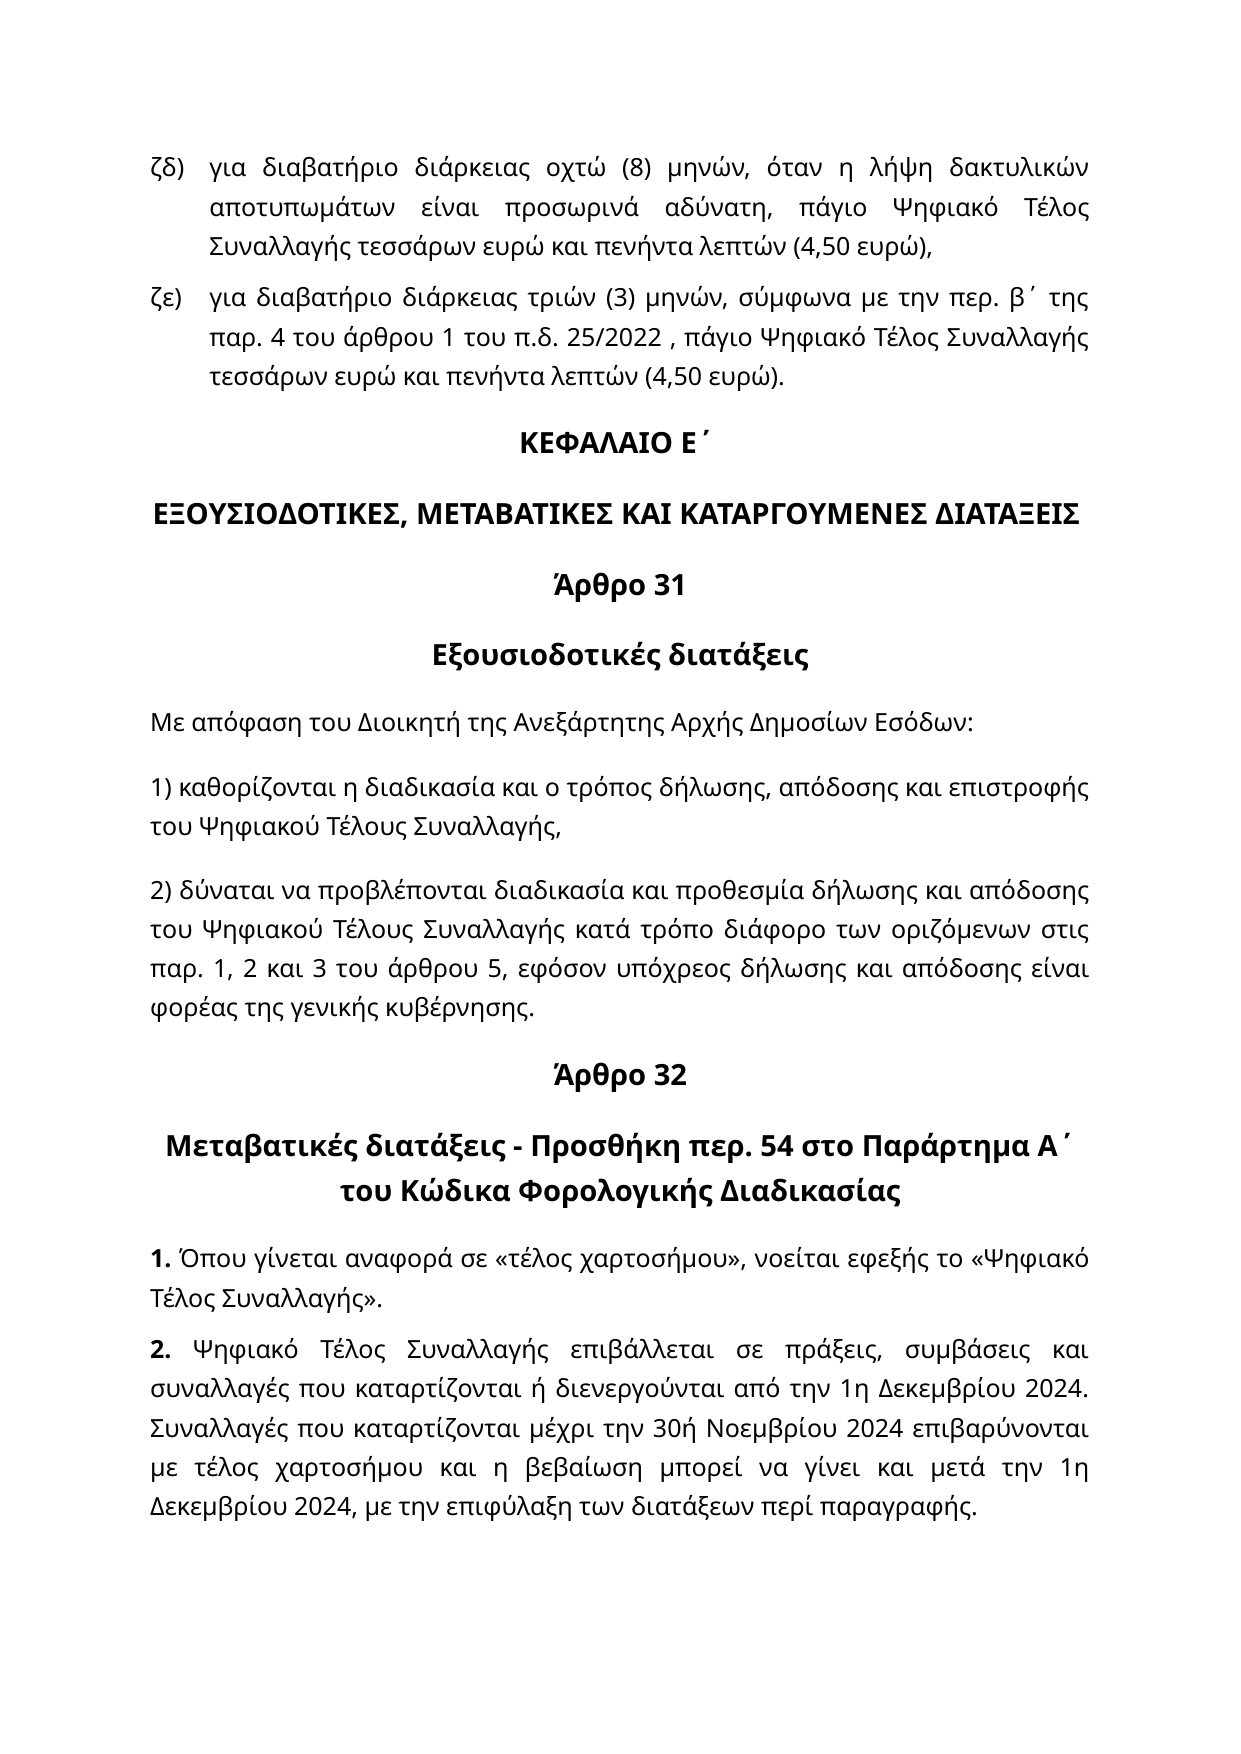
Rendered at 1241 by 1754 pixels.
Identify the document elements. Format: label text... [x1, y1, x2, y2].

text 2. Ψηφιακό Τέλος Συναλλαγής επιβάλλεται σε πράξεις, συμβάσεις και συναλλαγές που καταρτίζονται ή διενεργούνται από την 1η Δεκεμβρίου 2024. Συναλλαγές που καταρτίζονται μέχρι την 30ή Νοεμβρίου 2024 επιβαρύνονται με τέλος χαρτοσήμου και η βεβαίωση μπορεί να γίνει και μετά την 1η Δεκεμβρίου 2024, με την επιφύλαξη των διατάξεων περί παραγραφής. [150, 1332, 1090, 1523]
list ζδ) για διαβατήριο διάρκειας οχτώ (8) μηνών, όταν η λήψη δακτυλικών αποτυπωμάτων είναι προσωρινά αδύνατη, πάγιο Ψηφιακό Τέλος Συναλλαγής τεσσάρων ευρώ και πενήντα λεπτών (4,50 ευρώ), [150, 150, 1090, 262]
subtitle Μεταβατικές διατάξεις - Προσθήκη περ. 54 στο Παράρτημα Α΄ του Κώδικα Φορολογικής Διαδικασίας [150, 1125, 1090, 1210]
list ζε) για διαβατήριο διάρκειας τριών (3) μηνών, σύμφωνα με την περ. β΄ της παρ. 4 του άρθρου 1 του π.δ. 25/2022 , πάγιο Ψηφιακό Τέλος Συναλλαγής τεσσάρων ευρώ και πενήντα λεπτών (4,50 ευρώ). [150, 280, 1090, 392]
subtitle Άρθρο 31 [150, 564, 1090, 603]
subtitle Άρθρο 32 [150, 1054, 1090, 1094]
subtitle Εξουσιοδοτικές διατάξεις [150, 634, 1090, 674]
subtitle ΚΕΦΑΛΑΙΟ Ε΄ [150, 422, 1090, 462]
subtitle ΕΞΟΥΣΙΟΔΟΤΙΚΕΣ, ΜΕΤΑΒΑΤΙΚΕΣ ΚΑΙ ΚΑΤΑΡΓΟΥΜΕΝΕΣ ΔΙΑΤΑΞΕΙΣ [150, 493, 1090, 533]
text 1) καθορίζονται η διαδικασία και ο τρόπος δήλωσης, απόδοσης και επιστροφής του Ψηφιακού Τέλους Συναλλαγής, [150, 769, 1090, 842]
text 1. Όπου γίνεται αναφορά σε «τέλος χαρτοσήμου», νοείται εφεξής το «Ψηφιακό Τέλος Συναλλαγής». [150, 1241, 1090, 1314]
text 2) δύναται να προβλέπονται διαδικασία και προθεσμία δήλωσης και απόδοσης του Ψηφιακού Τέλους Συναλλαγής κατά τρόπο διάφορο των οριζόμενων στις παρ. 1, 2 και 3 του άρθρου 5, εφόσον υπόχρεος δήλωσης και απόδοσης είναι φορέας της γενικής κυβέρνησης. [150, 872, 1090, 1024]
text Με απόφαση του Διοικητή της Ανεξάρτητης Αρχής Δημοσίων Εσόδων: [150, 705, 1090, 739]
